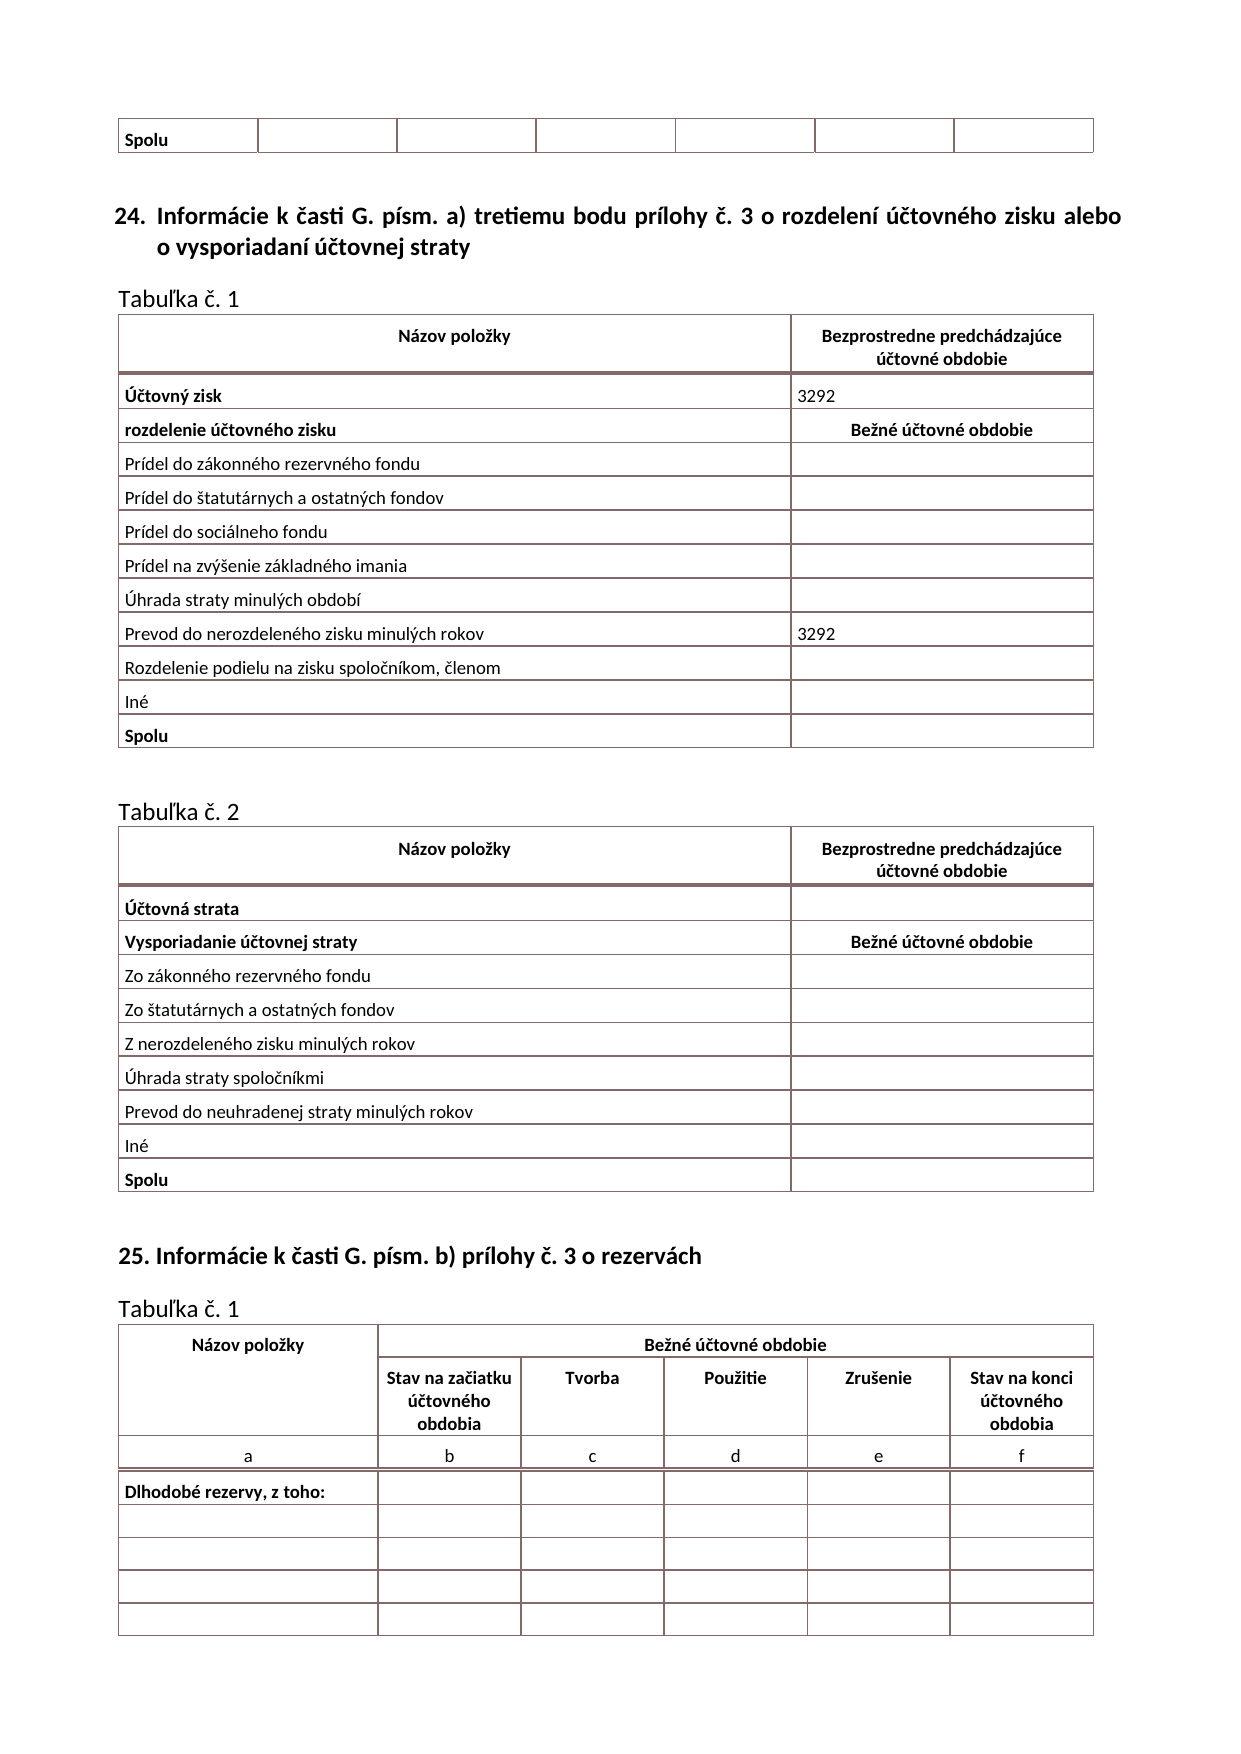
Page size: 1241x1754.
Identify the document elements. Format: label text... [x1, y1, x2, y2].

table_cell Bežné účtovné obdobie [792, 409, 1093, 442]
table_cell Bežné účtovné obdobie [792, 921, 1093, 954]
text 24. Informácie k časti G. písm. a) tretiemu bodu prílohy č. 3 o rozdelení účtovného zisku alebo o vysporiadaní účtovnej straty [114, 200, 1122, 261]
table_cell [792, 955, 1093, 988]
table_cell [951, 1505, 1093, 1537]
table_cell [665, 1538, 807, 1569]
table_cell [792, 477, 1093, 509]
table_cell [792, 715, 1093, 747]
table_cell [792, 647, 1093, 679]
table_cell [792, 1057, 1093, 1089]
table_cell Prevod do neuhradenej straty minulých rokov [119, 1091, 790, 1123]
table_cell [665, 1472, 807, 1504]
table_cell Tvorba [522, 1358, 663, 1435]
table_cell [398, 119, 535, 152]
table_cell [792, 545, 1093, 577]
table_cell [119, 1571, 377, 1602]
table_cell rozdelenie účtovného zisku [119, 409, 790, 442]
table_cell Prídel do štatutárnych a ostatných fondov [119, 477, 790, 509]
table_cell Prídel na zvýšenie základného imania [119, 545, 790, 577]
table_cell [792, 887, 1093, 920]
table_cell Z nerozdeleného zisku minulých rokov [119, 1023, 790, 1055]
table_cell a [119, 1436, 377, 1467]
table_cell [665, 1604, 807, 1635]
text Tabuľka č. 2 [118, 796, 1122, 826]
table_cell Spolu [119, 1159, 790, 1191]
table_cell Zo zákonného rezervného fondu [119, 955, 790, 988]
text Tabuľka č. 1 [118, 1293, 1122, 1323]
table_cell [792, 989, 1093, 1022]
table_header Názov položky [119, 1325, 377, 1435]
table_cell [379, 1505, 520, 1537]
table_cell [816, 119, 953, 152]
table_cell [522, 1472, 663, 1504]
table_cell [792, 443, 1093, 475]
table_header Názov položky [119, 315, 790, 371]
table_cell [259, 119, 396, 152]
table_cell Spolu [119, 119, 257, 152]
table_cell [119, 1604, 377, 1635]
table_cell [522, 1538, 663, 1569]
table_header Bezprostredne predchádzajúce účtovné obdobie [792, 827, 1093, 883]
table_cell [379, 1472, 520, 1504]
table_cell Účtovná strata [119, 887, 790, 920]
table_cell [665, 1505, 807, 1537]
table_cell [792, 1159, 1093, 1191]
table_cell [955, 119, 1093, 152]
table_cell 3292 [792, 375, 1093, 408]
table_header Bezprostredne predchádzajúce účtovné obdobie [792, 315, 1093, 371]
table_cell Spolu [119, 715, 790, 747]
table_cell [537, 119, 675, 152]
table_cell [792, 1125, 1093, 1157]
table_cell [951, 1538, 1093, 1569]
table_cell [951, 1472, 1093, 1504]
table_cell Vysporiadanie účtovnej straty [119, 921, 790, 954]
table_cell d [665, 1436, 807, 1467]
table_header Bežné účtovné obdobie [379, 1325, 1093, 1356]
table_cell f [951, 1436, 1093, 1467]
table_cell b [379, 1436, 520, 1467]
table_cell [808, 1604, 949, 1635]
table_cell Zo štatutárnych a ostatných fondov [119, 989, 790, 1022]
table_cell [792, 1023, 1093, 1055]
table_cell [951, 1571, 1093, 1602]
table_cell [951, 1604, 1093, 1635]
table_cell Úhrada straty spoločníkmi [119, 1057, 790, 1089]
table_cell Prídel do sociálneho fondu [119, 511, 790, 543]
table_cell [808, 1505, 949, 1537]
table_cell [676, 119, 814, 152]
table_cell [792, 511, 1093, 543]
table_cell Prevod do nerozdeleného zisku minulých rokov [119, 613, 790, 645]
table_cell Rozdelenie podielu na zisku spoločníkom, členom [119, 647, 790, 679]
table_cell [522, 1604, 663, 1635]
table_cell Iné [119, 681, 790, 713]
table_cell Použitie [665, 1358, 807, 1435]
table_cell [808, 1538, 949, 1569]
table_header Názov položky [119, 827, 790, 883]
table_cell [379, 1571, 520, 1602]
table_cell [808, 1571, 949, 1602]
table_cell e [808, 1436, 949, 1467]
text 25. Informácie k časti G. písm. b) prílohy č. 3 o rezervách [118, 1240, 1122, 1270]
table_cell [379, 1604, 520, 1635]
table_cell c [522, 1436, 663, 1467]
table_cell Prídel do zákonného rezervného fondu [119, 443, 790, 475]
table_cell [792, 1091, 1093, 1123]
table_cell [119, 1538, 377, 1569]
table_cell [522, 1571, 663, 1602]
table_cell [792, 579, 1093, 611]
table_cell Zrušenie [808, 1358, 949, 1435]
text Tabuľka č. 1 [118, 284, 1122, 314]
table_cell Stav na konci účtovného obdobia [951, 1358, 1093, 1435]
table_cell Úhrada straty minulých období [119, 579, 790, 611]
table_cell [792, 681, 1093, 713]
table_cell [522, 1505, 663, 1537]
table_cell [119, 1505, 377, 1537]
table_cell 3292 [792, 613, 1093, 645]
table_cell [379, 1538, 520, 1569]
table_cell Stav na začiatku účtovného obdobia [379, 1358, 520, 1435]
table_cell Dlhodobé rezervy, z toho: [119, 1472, 377, 1504]
table_cell Účtovný zisk [119, 375, 790, 408]
table_cell Iné [119, 1125, 790, 1157]
table_cell [665, 1571, 807, 1602]
table_cell [808, 1472, 949, 1504]
